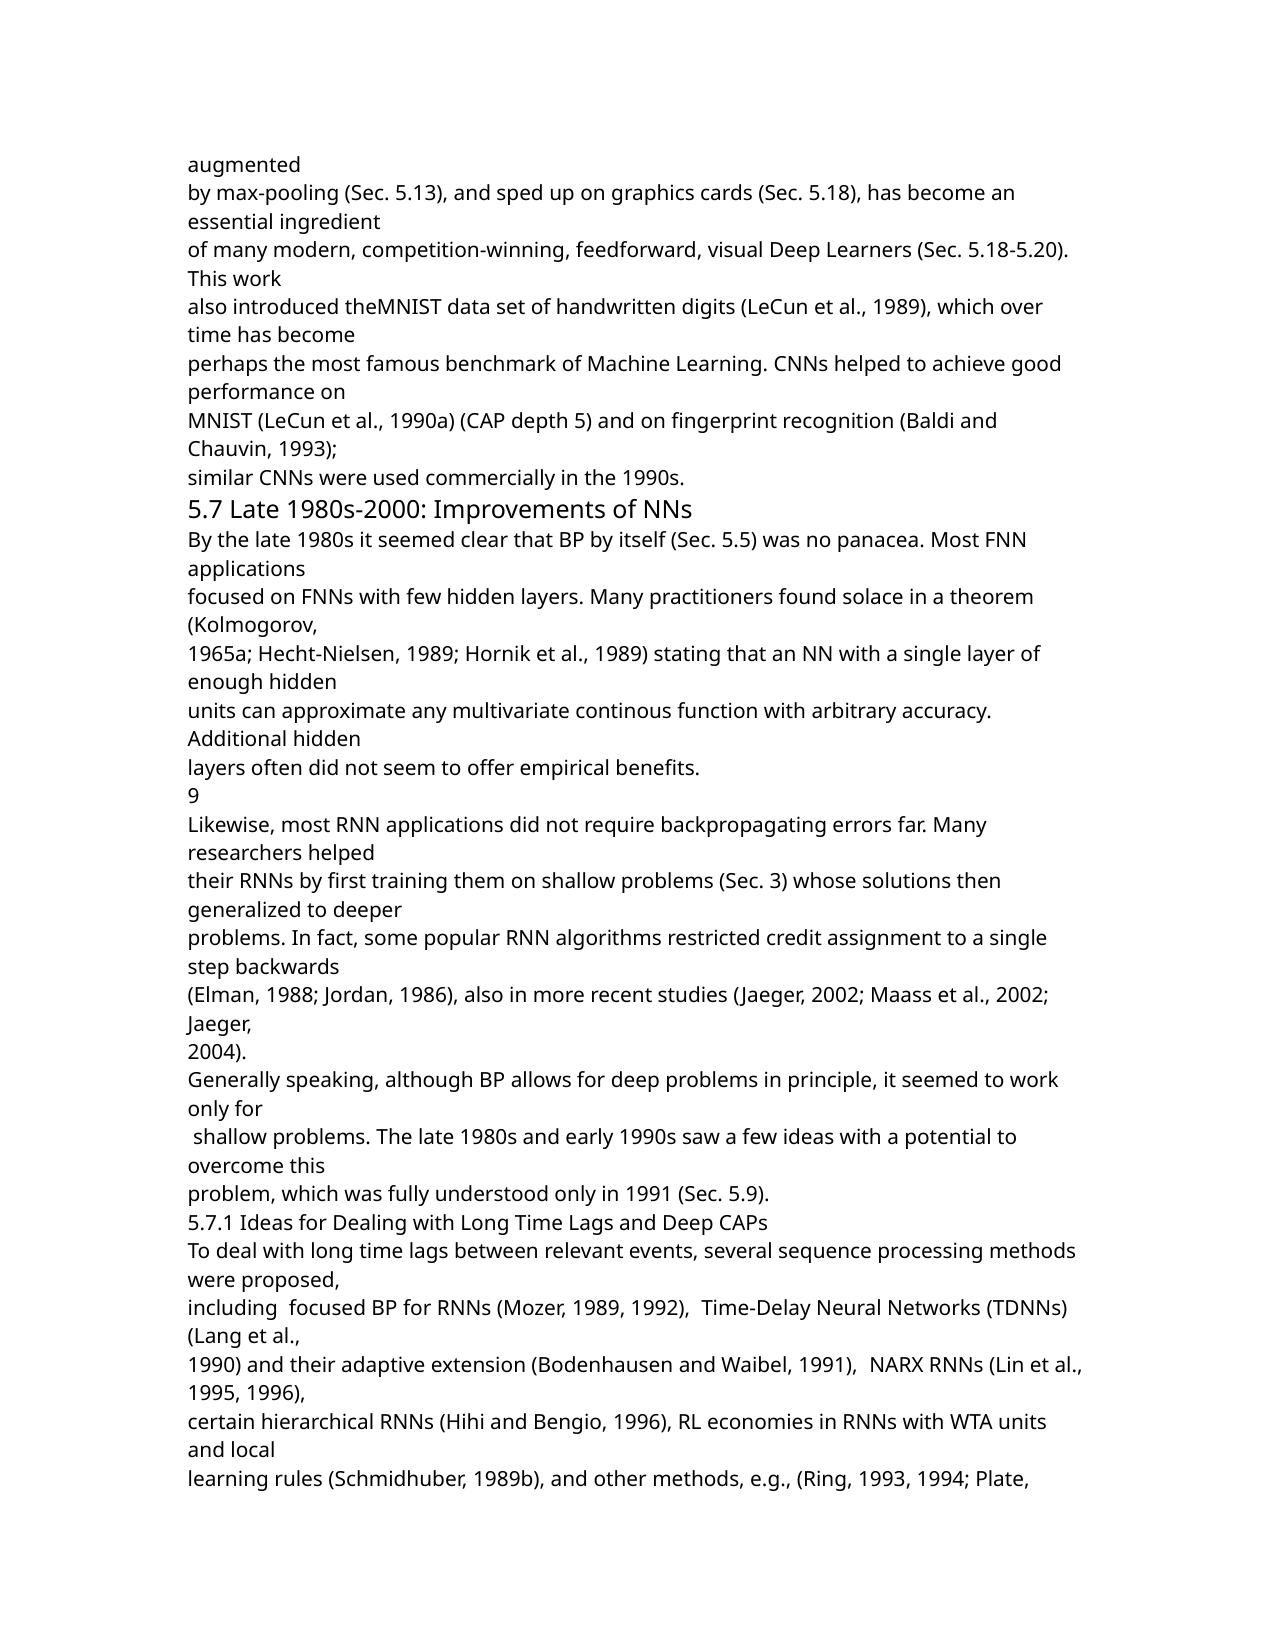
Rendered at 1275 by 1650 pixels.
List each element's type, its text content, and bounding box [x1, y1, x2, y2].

text By the late 1980s it seemed clear that BP by itself (Sec. 5.5) was no panacea. Most FNN applications [187, 525, 1087, 582]
text their RNNs by first training them on shallow problems (Sec. 3) whose solutions then generalized to deeper [187, 867, 1087, 923]
text 5.7.1 Ideas for Dealing with Long Time Lags and Deep CAPs [187, 1208, 1087, 1236]
text similar CNNs were used commercially in the 1990s. [187, 463, 1087, 491]
text 1990) and their adaptive extension (Bodenhausen and Waibel, 1991), NARX RNNs (Lin et al., 1995, 1996), [187, 1350, 1087, 1407]
text layers often did not seem to offer empirical benefits. [187, 753, 1087, 781]
text (Elman, 1988; Jordan, 1986), also in more recent studies (Jaeger, 2002; Maass et al., 2002; Jaeger, [187, 980, 1087, 1037]
text problem, which was fully understood only in 1991 (Sec. 5.9). [187, 1179, 1087, 1208]
text 2004). [187, 1037, 1087, 1066]
text units can approximate any multivariate continous function with arbitrary accuracy. Additional hidden [187, 696, 1087, 753]
text shallow problems. The late 1980s and early 1990s saw a few ideas with a potential to overcome this [187, 1122, 1087, 1179]
text 9 [187, 781, 1087, 810]
text by max-pooling (Sec. 5.13), and sped up on graphics cards (Sec. 5.18), has become an essential ingredient [187, 178, 1087, 235]
text also introduced theMNIST data set of handwritten digits (LeCun et al., 1989), which over time has become [187, 292, 1087, 349]
text including focused BP for RNNs (Mozer, 1989, 1992), Time-Delay Neural Networks (TDNNs) (Lang et al., [187, 1293, 1087, 1350]
text 1965a; Hecht-Nielsen, 1989; Hornik et al., 1989) stating that an NN with a single layer of enough hidden [187, 639, 1087, 696]
text To deal with long time lags between relevant events, several sequence processing methods were proposed, [187, 1236, 1087, 1293]
text perhaps the most famous benchmark of Machine Learning. CNNs helped to achieve good performance on [187, 349, 1087, 406]
text certain hierarchical RNNs (Hihi and Bengio, 1996), RL economies in RNNs with WTA units and local [187, 1407, 1087, 1464]
text Generally speaking, although BP allows for deep problems in principle, it seemed to work only for [187, 1066, 1087, 1122]
text 5.7 Late 1980s-2000: Improvements of NNs [187, 491, 1087, 525]
text MNIST (LeCun et al., 1990a) (CAP depth 5) and on fingerprint recognition (Baldi and Chauvin, 1993); [187, 406, 1087, 463]
text problems. In fact, some popular RNN algorithms restricted credit assignment to a single step backwards [187, 923, 1087, 980]
text Likewise, most RNN applications did not require backpropagating errors far. Many researchers helped [187, 810, 1087, 867]
text focused on FNNs with few hidden layers. Many practitioners found solace in a theorem (Kolmogorov, [187, 582, 1087, 639]
text learning rules (Schmidhuber, 1989b), and other methods, e.g., (Ring, 1993, 1994; Plate, [187, 1464, 1087, 1492]
text augmented [187, 150, 1087, 178]
text of many modern, competition-winning, feedforward, visual Deep Learners (Sec. 5.18-5.20). This work [187, 235, 1087, 292]
